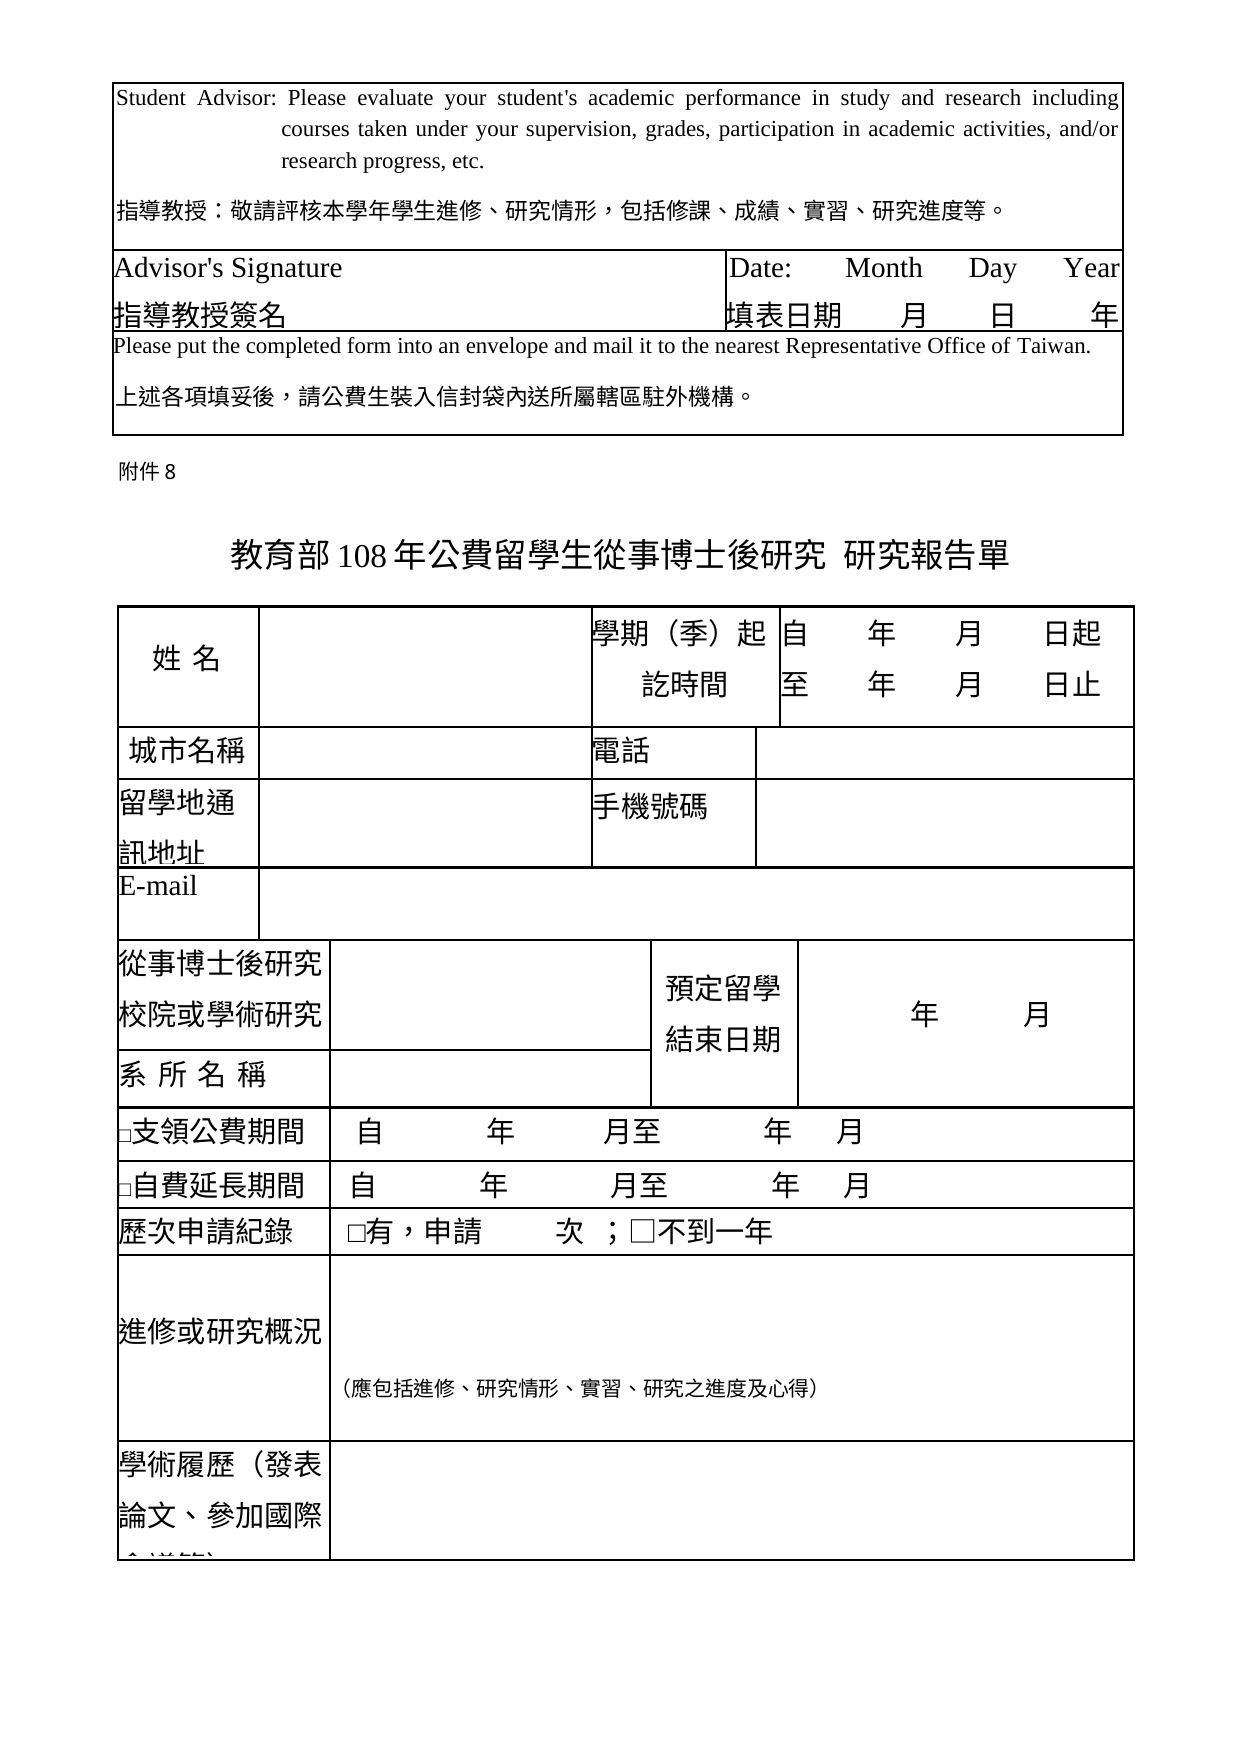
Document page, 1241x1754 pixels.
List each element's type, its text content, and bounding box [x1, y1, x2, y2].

table_cell 系 所 名 稱 [119, 1051, 329, 1106]
table_header 姓 名 [119, 608, 258, 726]
table_cell □支領公費期間 [119, 1109, 329, 1160]
table_cell [331, 941, 650, 1049]
table_cell 年 月 [799, 941, 1133, 1106]
table_cell E-mail [119, 869, 258, 939]
table_cell [757, 780, 1133, 866]
table_header 學期（季）起訖時間 [593, 608, 779, 726]
table_cell 自 年 月至 年 月 [331, 1109, 1133, 1160]
text 教育部108年公費留學生從事博士後研究 研究報告單 [118, 529, 1122, 577]
table_cell [260, 728, 591, 778]
table_cell 城市名稱 [119, 728, 258, 778]
table_cell [260, 780, 591, 866]
table_cell Date: Month Day Year 填表日期 月 日 年 [727, 251, 1122, 330]
table_cell Student Advisor: Please evaluate your student's academic performance in study and research including courses taken under your supervision, grades, participation in academic activities, and/or research progress, etc. 指導教授：敬請評核本學年學生進修、研究情形，包括修課、成績、實習、研究進度等。 [114, 84, 1122, 248]
table_header [260, 608, 591, 726]
table_cell 留學地通訊地址 [119, 780, 258, 866]
table_cell 自 年 月至 年 月 [331, 1162, 1133, 1207]
table_cell 預定留學結束日期 [652, 941, 797, 1106]
table_cell 進修或研究概況 [119, 1256, 329, 1440]
text 附件8 [118, 455, 1122, 485]
table_cell 電話 [593, 728, 755, 778]
table_cell [260, 869, 1133, 939]
table_cell 從事博士後研究校院或學術研究機構名稱 [119, 941, 329, 1049]
table_cell Please put the completed form into an envelope and mail it to the nearest Representative Office of Taiwan. 上述各項填妥後，請公費生裝入信封袋內送所屬轄區駐外機構。 [114, 332, 1122, 434]
table_cell （應包括進修、研究情形、實習、研究之進度及心得） [331, 1256, 1133, 1440]
table_cell 學術履歷（發表論文、參加國際會議等） [119, 1442, 329, 1558]
table_cell [757, 728, 1133, 778]
table_cell 手機號碼 [593, 780, 755, 866]
table_cell Advisor's Signature 指導教授簽名 [114, 251, 725, 330]
table_cell [331, 1051, 650, 1106]
table_header 自 年 月 日起 至 年 月 日止 [781, 608, 1133, 726]
table_cell □有，申請 次 ；□不到一年 [331, 1209, 1133, 1254]
table_cell [331, 1442, 1133, 1558]
table_cell □自費延長期間 [119, 1162, 329, 1207]
table_cell 歷次申請紀錄 [119, 1209, 329, 1254]
